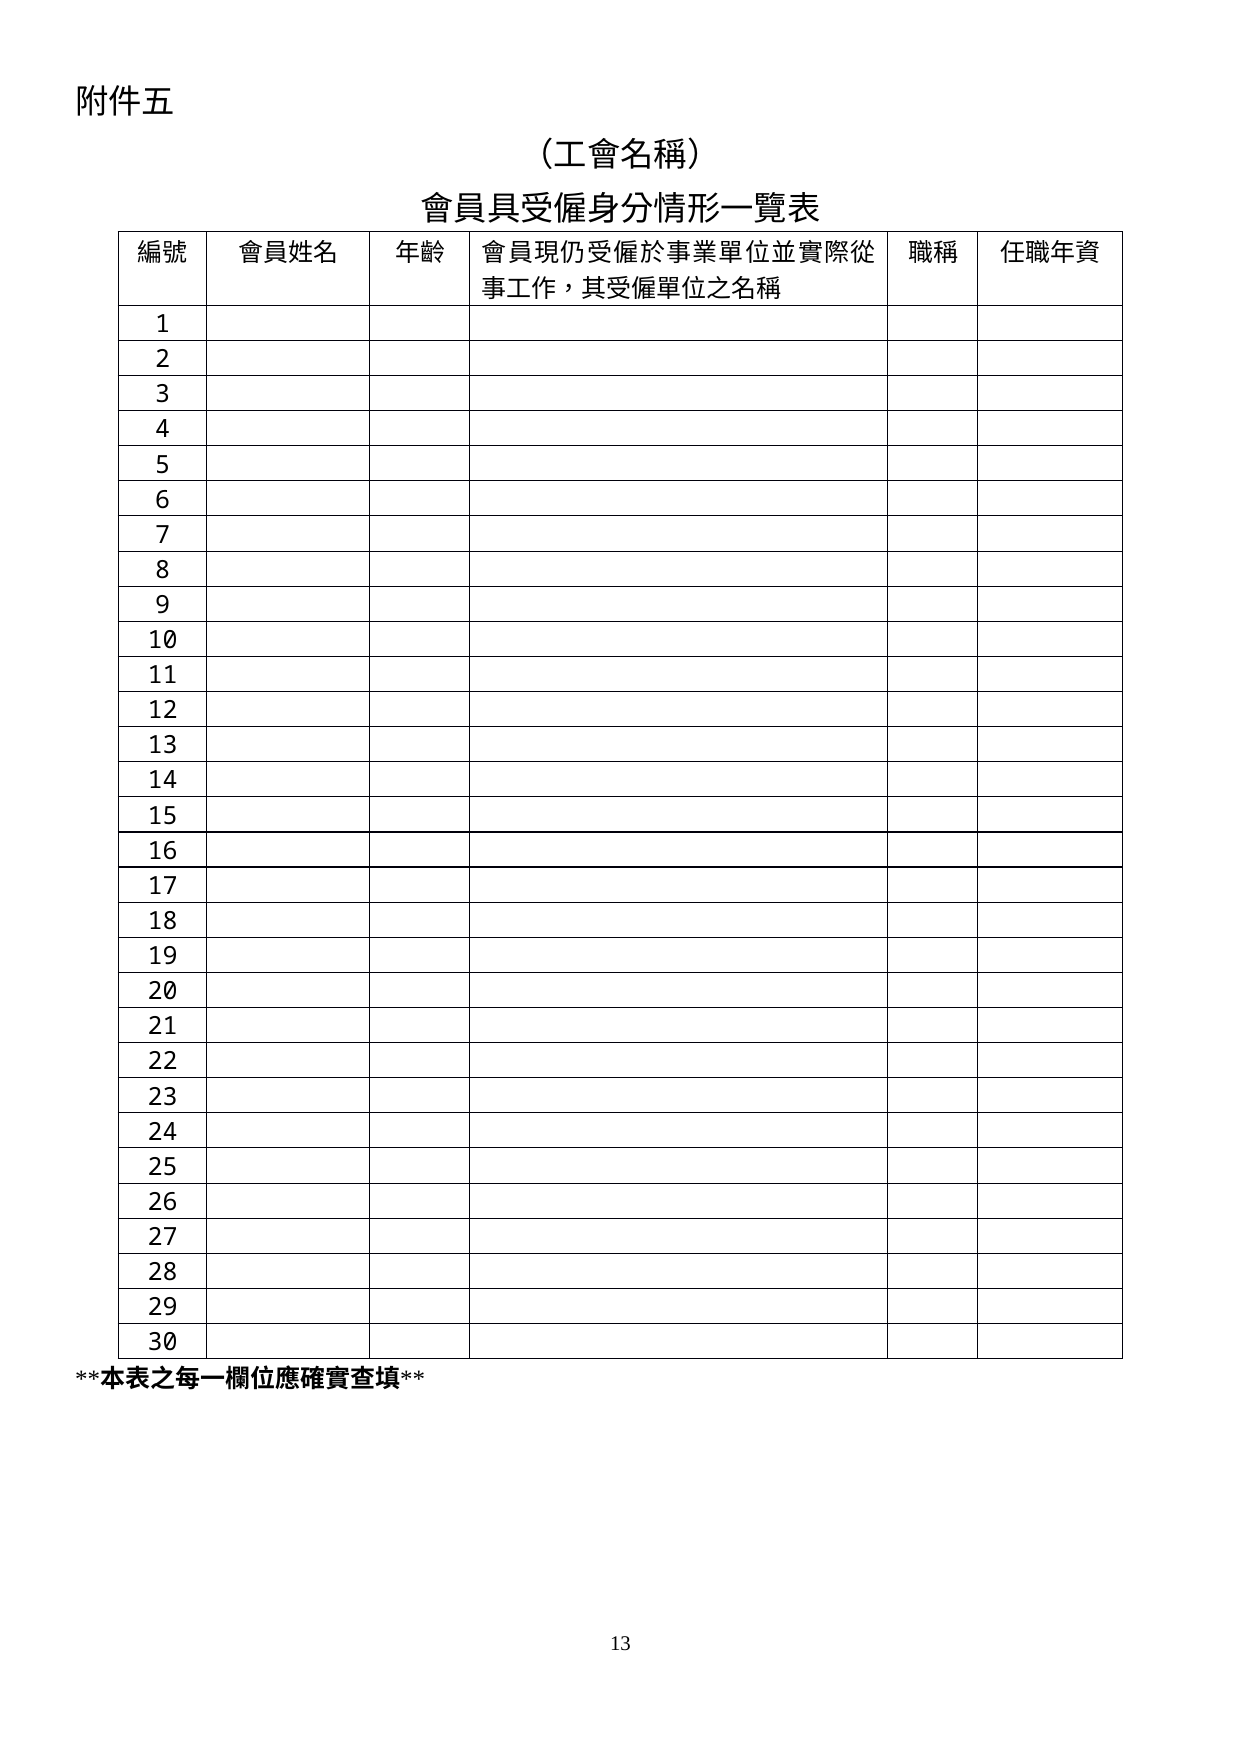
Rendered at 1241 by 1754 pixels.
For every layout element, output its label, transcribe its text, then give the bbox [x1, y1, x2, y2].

table_cell [370, 727, 469, 761]
table_cell [888, 1254, 977, 1288]
table_cell [370, 657, 469, 691]
table_cell [370, 306, 469, 340]
table_cell [207, 341, 369, 375]
table_header 年齡 [370, 232, 469, 305]
table_cell 26 [119, 1184, 206, 1217]
table_cell [370, 1113, 469, 1147]
table_cell [370, 797, 469, 831]
table_cell [207, 376, 369, 410]
table_cell [978, 341, 1122, 375]
table_cell [888, 587, 977, 621]
table_cell [470, 833, 887, 866]
table_cell [978, 1254, 1122, 1288]
table_cell [370, 341, 469, 375]
table_cell [370, 833, 469, 866]
table_cell [470, 587, 887, 621]
table_cell [207, 446, 369, 480]
table_cell 19 [119, 938, 206, 972]
table_cell 15 [119, 797, 206, 831]
table_cell [978, 657, 1122, 691]
table_cell [207, 973, 369, 1007]
table_cell [207, 1008, 369, 1042]
table_cell 23 [119, 1078, 206, 1112]
table_cell [370, 481, 469, 515]
table_cell 6 [119, 481, 206, 515]
table_cell [470, 938, 887, 972]
table_cell [470, 1219, 887, 1253]
table_cell [888, 797, 977, 831]
table_cell [888, 516, 977, 551]
table_cell [370, 762, 469, 796]
table_cell [978, 1289, 1122, 1323]
table_cell [888, 938, 977, 972]
table_cell [370, 1148, 469, 1182]
table_cell [978, 481, 1122, 515]
table_cell [470, 481, 887, 515]
table_cell [370, 973, 469, 1007]
table_cell [207, 622, 369, 656]
table_cell [888, 903, 977, 937]
table_cell [207, 516, 369, 551]
table_cell 29 [119, 1289, 206, 1323]
table_cell [470, 1254, 887, 1288]
table_cell 25 [119, 1148, 206, 1182]
table_cell 20 [119, 973, 206, 1007]
table_cell [470, 341, 887, 375]
table_cell [888, 1008, 977, 1042]
table_cell [370, 1043, 469, 1077]
table_cell [978, 622, 1122, 656]
table_cell 16 [119, 833, 206, 866]
table_cell [207, 1043, 369, 1077]
table_cell [978, 376, 1122, 410]
table_cell [370, 411, 469, 445]
table_cell [370, 1289, 469, 1323]
table_cell [978, 727, 1122, 761]
table_cell [888, 762, 977, 796]
table_cell [470, 692, 887, 726]
table_cell [978, 833, 1122, 866]
table_cell [470, 657, 887, 691]
table_cell 4 [119, 411, 206, 445]
table_cell [978, 903, 1122, 937]
table_cell [470, 1184, 887, 1217]
table_cell 28 [119, 1254, 206, 1288]
table_header 任職年資 [978, 232, 1122, 305]
table_cell [470, 446, 887, 480]
table_cell [978, 762, 1122, 796]
table_cell [888, 622, 977, 656]
table_cell [470, 868, 887, 902]
table_cell [207, 552, 369, 586]
table_cell [207, 1113, 369, 1147]
table_cell [978, 938, 1122, 972]
table_cell [207, 727, 369, 761]
table_cell [978, 1148, 1122, 1182]
table_cell 30 [119, 1324, 206, 1358]
table_cell [470, 1043, 887, 1077]
table_cell [978, 1008, 1122, 1042]
table_cell [207, 1184, 369, 1217]
table_cell [207, 938, 369, 972]
table_cell 2 [119, 341, 206, 375]
table_cell [370, 1008, 469, 1042]
table_cell 17 [119, 868, 206, 902]
table_cell [888, 306, 977, 340]
table_cell [370, 1078, 469, 1112]
table_cell [370, 552, 469, 586]
table_cell [888, 973, 977, 1007]
table_cell [978, 1324, 1122, 1358]
table_cell [888, 1078, 977, 1112]
table_cell [978, 552, 1122, 586]
table_cell 1 [119, 306, 206, 340]
table_cell 11 [119, 657, 206, 691]
table_cell [978, 411, 1122, 445]
table_cell [370, 446, 469, 480]
table_cell [978, 446, 1122, 480]
table_cell [207, 1254, 369, 1288]
text 附件五 [75, 75, 1165, 123]
table_cell [470, 552, 887, 586]
table_cell 9 [119, 587, 206, 621]
table_cell 14 [119, 762, 206, 796]
table_cell [207, 1324, 369, 1358]
table_cell [370, 1219, 469, 1253]
table_cell [470, 727, 887, 761]
table_cell [207, 657, 369, 691]
table_cell [207, 587, 369, 621]
table_cell [888, 727, 977, 761]
table_cell [370, 903, 469, 937]
table_cell [888, 833, 977, 866]
table_cell [207, 903, 369, 937]
table_cell 27 [119, 1219, 206, 1253]
table_cell [978, 516, 1122, 551]
table_cell [888, 1113, 977, 1147]
table_cell [888, 446, 977, 480]
table_cell [207, 306, 369, 340]
table_cell 7 [119, 516, 206, 551]
table_cell [470, 973, 887, 1007]
table_cell [470, 1078, 887, 1112]
table_cell 12 [119, 692, 206, 726]
table_cell [207, 833, 369, 866]
table_cell [207, 481, 369, 515]
table_header 會員姓名 [207, 232, 369, 305]
table_cell [978, 973, 1122, 1007]
table_cell [470, 903, 887, 937]
table_cell 13 [119, 727, 206, 761]
table_cell [207, 868, 369, 902]
text **本表之每一欄位應確實查填** [75, 1359, 1165, 1395]
table_cell [470, 762, 887, 796]
table_cell [470, 1289, 887, 1323]
table_cell [888, 868, 977, 902]
table_cell [888, 1324, 977, 1358]
table_cell 5 [119, 446, 206, 480]
table_cell [470, 797, 887, 831]
table_cell [470, 411, 887, 445]
table_cell [470, 1113, 887, 1147]
table_cell [207, 1219, 369, 1253]
table_cell [978, 306, 1122, 340]
table_cell [978, 692, 1122, 726]
table_cell [470, 622, 887, 656]
table_header 職稱 [888, 232, 977, 305]
table_cell 8 [119, 552, 206, 586]
table_cell [888, 692, 977, 726]
table_cell [207, 692, 369, 726]
table_cell [370, 1254, 469, 1288]
table_cell [370, 516, 469, 551]
table_cell [470, 1324, 887, 1358]
table_cell 3 [119, 376, 206, 410]
table_cell [207, 1289, 369, 1323]
table_cell [370, 376, 469, 410]
table_cell [888, 481, 977, 515]
table_cell 24 [119, 1113, 206, 1147]
table_cell [470, 376, 887, 410]
table_cell [207, 797, 369, 831]
table_cell 10 [119, 622, 206, 656]
table_cell 18 [119, 903, 206, 937]
text 會員具受僱身分情形一覽表 [75, 177, 1165, 231]
table_cell [470, 516, 887, 551]
table_cell [888, 1184, 977, 1217]
table_cell [888, 657, 977, 691]
table_cell [888, 376, 977, 410]
table_cell [207, 762, 369, 796]
table_cell [470, 1008, 887, 1042]
table_cell [470, 1148, 887, 1182]
table_header 編號 [119, 232, 206, 305]
table_cell [888, 1219, 977, 1253]
text （工會名稱） [75, 123, 1165, 177]
table_cell [888, 1148, 977, 1182]
table_cell [978, 797, 1122, 831]
table_cell [370, 938, 469, 972]
table_cell 21 [119, 1008, 206, 1042]
table_cell [978, 1078, 1122, 1112]
table_cell [978, 1043, 1122, 1077]
table_cell [370, 692, 469, 726]
table_cell [978, 1113, 1122, 1147]
table_cell [207, 411, 369, 445]
table_cell [888, 341, 977, 375]
table_header 會員現仍受僱於事業單位並實際從事工作，其受僱單位之名稱 [470, 232, 887, 305]
table_cell [978, 587, 1122, 621]
table_cell [888, 1043, 977, 1077]
table_cell [978, 1219, 1122, 1253]
table_cell [470, 306, 887, 340]
table_cell [978, 1184, 1122, 1217]
table_cell [370, 622, 469, 656]
table_cell [370, 1324, 469, 1358]
table_cell [207, 1078, 369, 1112]
table_cell [978, 868, 1122, 902]
table_cell [888, 552, 977, 586]
table_cell [370, 868, 469, 902]
table_cell [370, 587, 469, 621]
table_cell [207, 1148, 369, 1182]
table_cell [370, 1184, 469, 1217]
table_cell [888, 1289, 977, 1323]
table_cell [888, 411, 977, 445]
table_cell 22 [119, 1043, 206, 1077]
